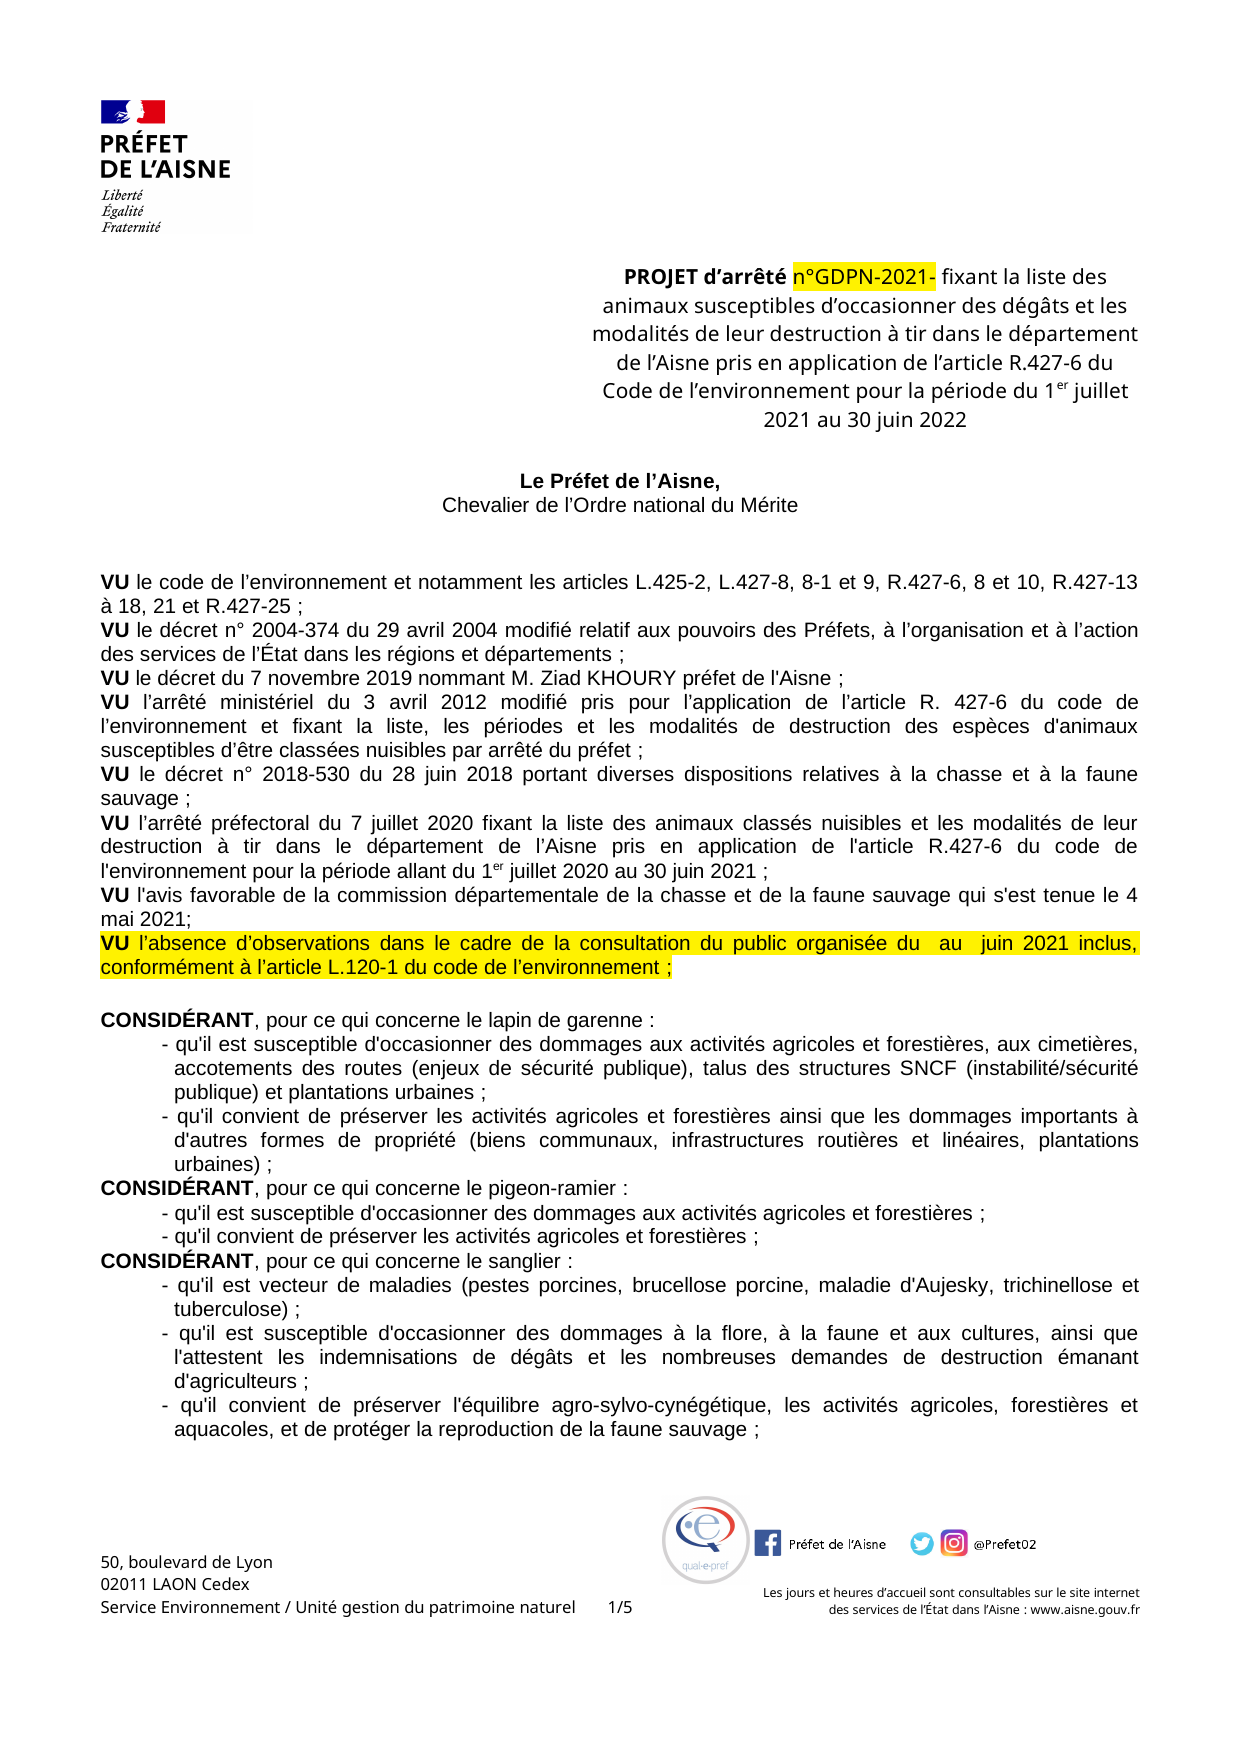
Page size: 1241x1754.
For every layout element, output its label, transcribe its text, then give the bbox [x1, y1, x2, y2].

text CONSIDÉRANT, pour ce qui concerne le sanglier : [100, 1248, 1140, 1273]
text CONSIDÉRANT, pour ce qui concerne le pigeon-ramier : [100, 1176, 1140, 1200]
text - qu'il convient de préserver les activités agricoles et forestières ainsi que les dommages importants à d'autres formes de propriété (biens communaux, infrastructures routières et linéaires, plantations urbaines) ; [161, 1104, 1140, 1176]
text - qu'il convient de préserver les activités agricoles et forestières ; [161, 1224, 1140, 1248]
text VU le code de l’environnement et notamment les articles L.425-2, L.427-8, 8-1 et 9, R.427-6, 8 et 10, R.427-13 à 18, 21 et R.427-25 ; [100, 570, 1140, 618]
text CONSIDÉRANT, pour ce qui concerne le lapin de garenne : [100, 1008, 1140, 1032]
picture [100, 100, 253, 234]
text - qu'il est vecteur de maladies (pestes porcines, brucellose porcine, maladie d'Aujesky, trichinellose et tuberculose) ; [161, 1273, 1140, 1321]
text VU l'avis favorable de la commission départementale de la chasse et de la faune sauvage qui s'est tenue le 4 mai 2021; [100, 883, 1140, 931]
text - qu'il est susceptible d'occasionner des dommages aux activités agricoles et forestières, aux cimetières, accotements des routes (enjeux de sécurité publique), talus des structures SNCF (instabilité/sécurité publique) et plantations urbaines ; [161, 1032, 1140, 1104]
text VU l’arrêté ministériel du 3 avril 2012 modifié pris pour l’application de l’article R. 427-6 du code de l’environnement et fixant la liste, les périodes et les modalités de destruction des espèces d'animaux susceptibles d’être classées nuisibles par arrêté du préfet ; [100, 690, 1140, 762]
text - qu'il est susceptible d'occasionner des dommages à la flore, à la faune et aux cultures, ainsi que l'attestent les indemnisations de dégâts et les nombreuses demandes de destruction émanant d'agriculteurs ; [161, 1321, 1140, 1393]
text VU l’absence d’observations dans le cadre de la consultation du public organisée du au juin 2021 inclus, conformément à l’article L.120-1 du code de l’environnement ; [100, 931, 1140, 979]
subtitle VU le décret n° 2018-530 du 28 juin 2018 portant diverses dispositions relatives à la chasse et à la faune sauvage ; [100, 762, 1140, 810]
text - qu'il convient de préserver l'équilibre agro-sylvo-cynégétique, les activités agricoles, forestières et aquacoles, et de protéger la reproduction de la faune sauvage ; [161, 1393, 1140, 1441]
picture [661, 1495, 1041, 1585]
text VU le décret du 7 novembre 2019 nommant M. Ziad KHOURY préfet de l'Aisne ; [100, 666, 1140, 690]
text - qu'il est susceptible d'occasionner des dommages aux activités agricoles et forestières ; [161, 1200, 1140, 1224]
text VU le décret n° 2004-374 du 29 avril 2004 modifié relatif aux pouvoirs des Préfets, à l’organisation et à l’action des services de l’État dans les régions et départements ; [100, 618, 1140, 666]
text VU l’arrêté préfectoral du 7 juillet 2020 fixant la liste des animaux classés nuisibles et les modalités de leur destruction à tir dans le département de l’Aisne pris en application de l'article R.427-6 du code de l'environnement pour la période allant du 1er juillet 2020 au 30 juin 2021 ; [100, 810, 1140, 883]
